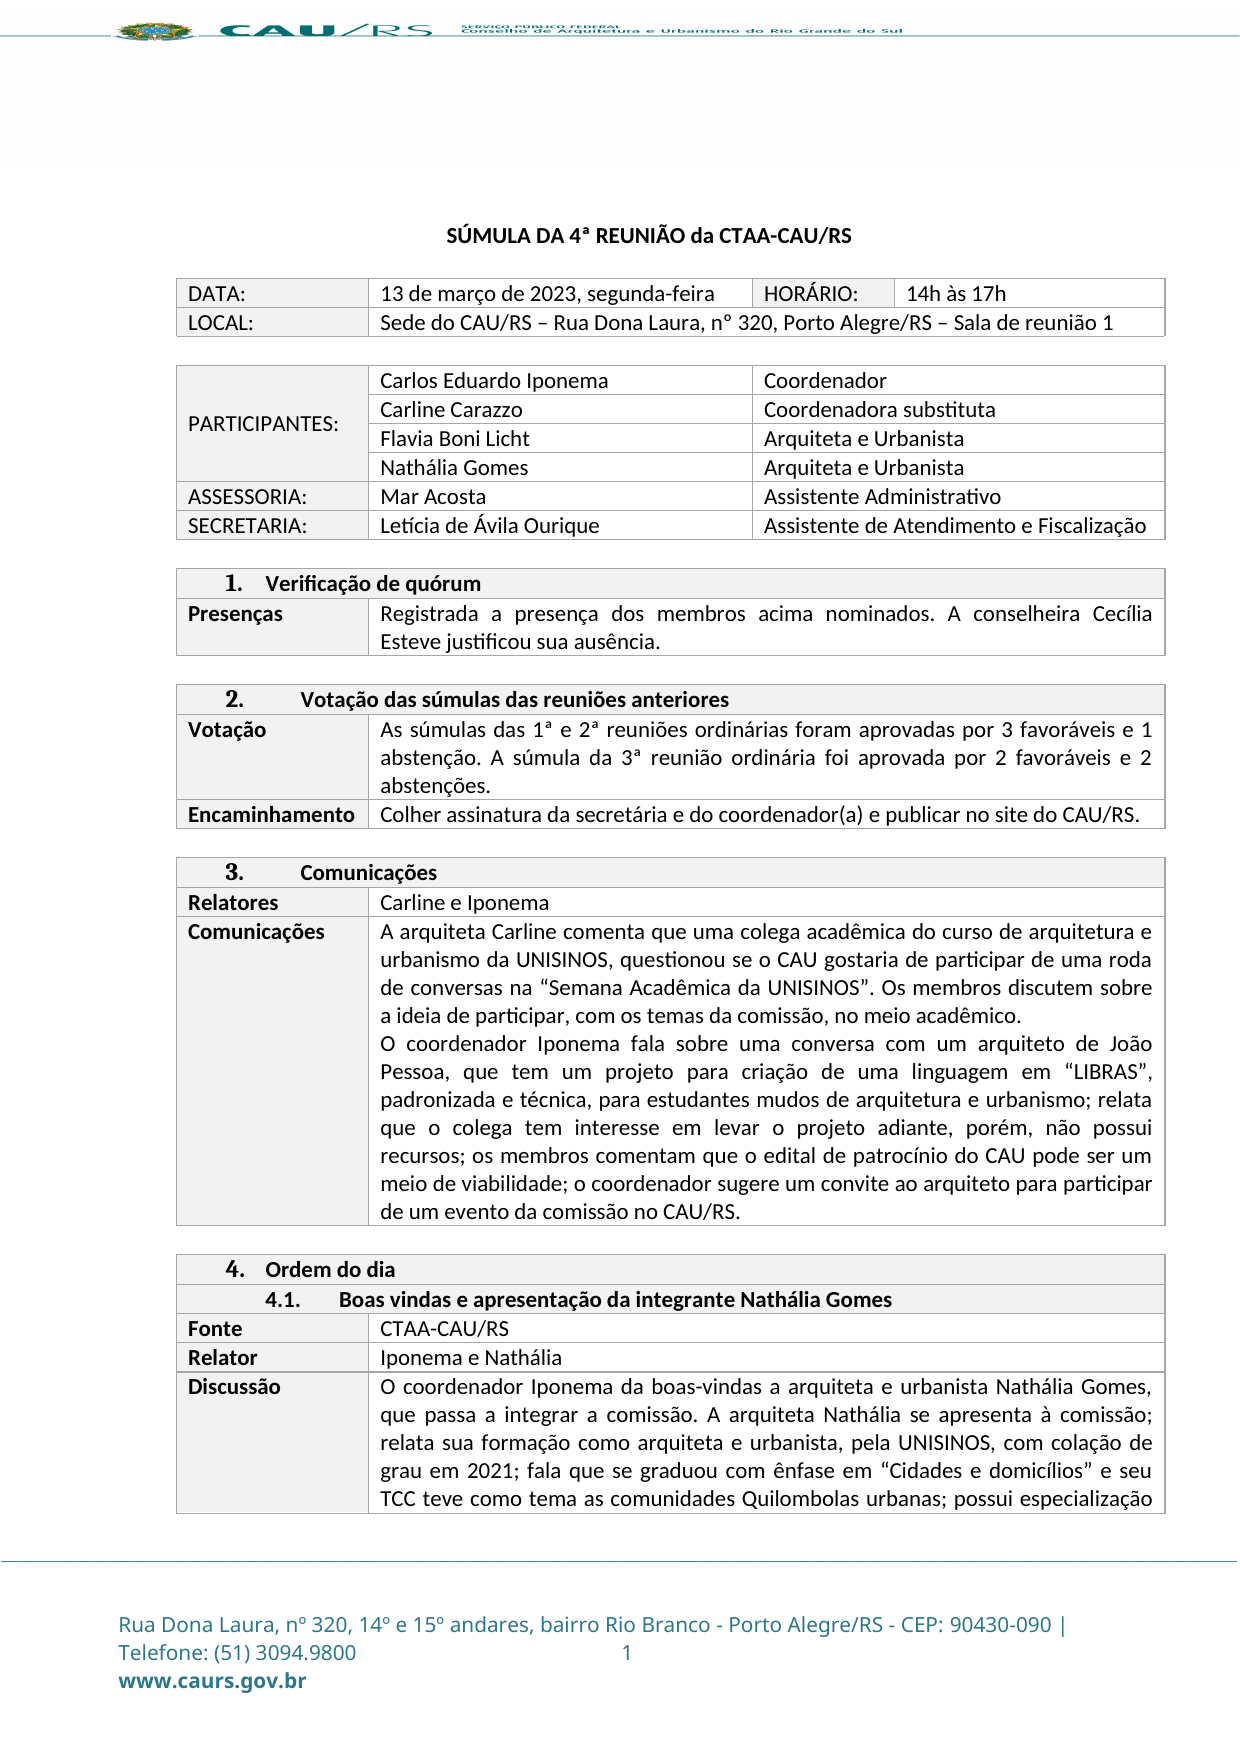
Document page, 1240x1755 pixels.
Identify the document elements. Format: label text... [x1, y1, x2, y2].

table_cell O coordenador Iponema da boas-vindas a arquiteta e urbanista Nathália Gomes, que passa a integrar a comissão. A arquiteta Nathália se apresenta à comissão; relata sua formação como arquiteta e urbanista, pela UNISINOS, com colação de grau em 2021; fala que se graduou com ênfase em “Cidades e domicílios” e seu TCC teve como tema as comunidades Quilombolas urbanas; possui especialização [369, 1373, 1164, 1512]
table_cell LOCAL: [177, 308, 368, 336]
table_cell Letícia de Ávila Ourique [369, 511, 752, 539]
table_cell Discussão [177, 1373, 368, 1512]
table_cell Mar Acosta [369, 482, 752, 510]
table_cell Nathália Gomes [369, 453, 752, 481]
table_cell [177, 540, 1165, 568]
table_cell Coordenador [753, 366, 1164, 394]
table_cell Encaminhamento [177, 800, 368, 828]
table_header HORÁRIO: [753, 279, 894, 307]
table_cell Comunicações [177, 917, 368, 1225]
table_header DATA: [177, 279, 368, 307]
text SÚMULA DA 4ª REUNIÃO da CTAA-CAU/RS [177, 222, 1121, 249]
table_cell SECRETARIA: [177, 511, 368, 539]
table_cell ASSESSORIA: [177, 482, 368, 510]
table_cell Arquiteta e Urbanista [753, 424, 1164, 452]
table_cell Boas vindas e apresentação da integrante Nathália Gomes [177, 1285, 1164, 1313]
table_cell PARTICIPANTES: [177, 366, 368, 481]
table_cell Assistente Administrativo [753, 482, 1164, 510]
table_cell Verificação de quórum [177, 569, 1164, 598]
table_cell Presenças [177, 599, 368, 655]
table_cell A arquiteta Carline comenta que uma colega acadêmica do curso de arquitetura e urbanismo da UNISINOS, questionou se o CAU gostaria de participar de uma roda de conversas na “Semana Acadêmica da UNISINOS”. Os membros discutem sobre a ideia de participar, com os temas da comissão, no meio acadêmico. O coordenador Iponema fala sobre uma conversa com um arquiteto de João Pessoa, que tem um projeto para criação de uma linguagem em “LIBRAS”, padronizada e técnica, para estudantes mudos de arquitetura e urbanismo; relata que o colega tem interesse em levar o projeto adiante, porém, não possui recursos; os membros comentam que o edital de patrocínio do CAU pode ser um meio de viabilidade; o coordenador sugere um convite ao arquiteto para participar de um evento da comissão no CAU/RS. [369, 917, 1164, 1225]
table_cell Carline e Iponema [369, 888, 1164, 916]
table_cell Arquiteta e Urbanista [753, 453, 1164, 481]
table_header 13 de março de 2023, segunda-feira [369, 279, 752, 307]
table_cell Relator [177, 1343, 368, 1371]
table_cell Assistente de Atendimento e Fiscalização [753, 511, 1164, 539]
table_cell Carlos Eduardo Iponema [369, 366, 752, 394]
table_cell Sede do CAU/RS – Rua Dona Laura, nº 320, Porto Alegre/RS – Sala de reunião 1 [369, 308, 1164, 336]
table_cell Ordem do dia [177, 1255, 1164, 1284]
table_cell Comunicações [177, 858, 1164, 887]
table_cell Colher assinatura da secretária e do coordenador(a) e publicar no site do CAU/RS. [369, 800, 1164, 828]
table_header 14h às 17h [895, 279, 1164, 307]
table_cell [177, 829, 1165, 857]
table_cell CTAA-CAU/RS [369, 1314, 1164, 1342]
table_cell Votação [177, 715, 368, 799]
table_cell Coordenadora substituta [753, 395, 1164, 423]
table_cell Carline Carazzo [369, 395, 752, 423]
table_cell Iponema e Nathália [369, 1343, 1164, 1371]
table_cell Votação das súmulas das reuniões anteriores [177, 685, 1164, 714]
table_cell [177, 337, 1164, 365]
table_cell As súmulas das 1ª e 2ª reuniões ordinárias foram aprovadas por 3 favoráveis e 1 abstenção. A súmula da 3ª reunião ordinária foi aprovada por 2 favoráveis e 2 abstenções. [369, 715, 1164, 799]
table_cell [177, 656, 1165, 684]
table_cell [177, 1226, 1165, 1254]
table_cell Fonte [177, 1314, 368, 1342]
table_cell Flavia Boni Licht [369, 424, 752, 452]
table_cell Registrada a presença dos membros acima nominados. A conselheira Cecília Esteve justificou sua ausência. [369, 599, 1164, 655]
table_cell Relatores [177, 888, 368, 916]
